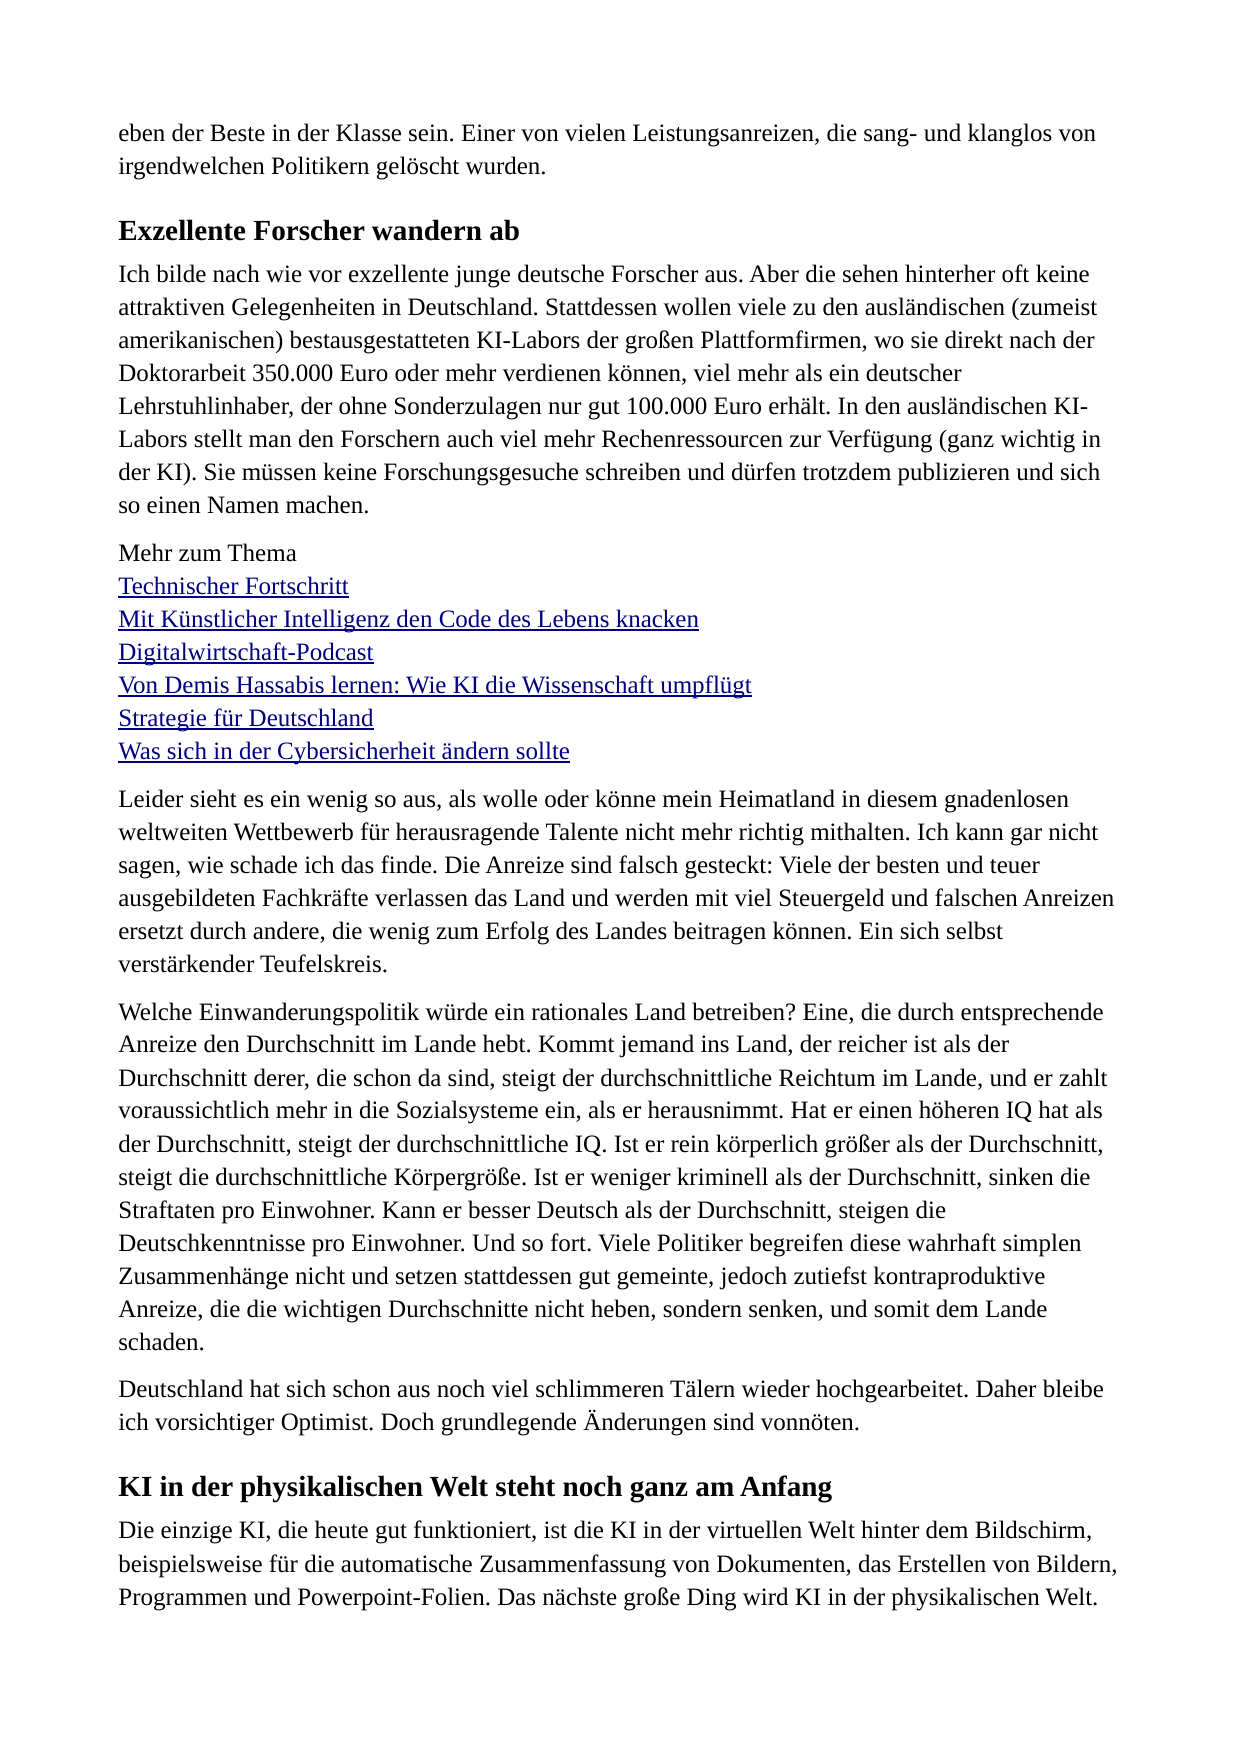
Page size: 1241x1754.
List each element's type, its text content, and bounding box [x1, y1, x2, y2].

text Deutschland hat sich schon aus noch viel schlimmeren Tälern wieder hochgearbeitet. Daher bleibe ich vorsichtiger Optimist. Doch grundlegende Änderungen sind vonnöten. [118, 1374, 1122, 1436]
text Was sich in der Cybersicherheit ändern sollte [118, 736, 1122, 765]
text Ich bilde nach wie vor exzellente junge deutsche Forscher aus. Aber die sehen hinterher oft keine attraktiven Gelegenheiten in Deutschland. Stattdessen wollen viele zu den ausländischen (zumeist amerikanischen) bestausgestatteten KI-Labors der großen Plattformfirmen, wo sie direkt nach der Doktorarbeit 350.000 Euro oder mehr verdienen können, viel mehr als ein deutscher Lehrstuhlinhaber, der ohne Sonderzulagen nur gut 100.000 Euro erhält. In den ausländischen KI-Labors stellt man den Forschern auch viel mehr Rechenressourcen zur Verfügung (ganz wichtig in der KI). Sie müssen keine Forschungsgesuche schreiben und dürfen trotzdem publizieren und sich so einen Namen machen. [118, 259, 1122, 519]
text Strategie für Deutschland [118, 703, 1122, 732]
text Digitalwirtschaft-Podcast [118, 637, 1122, 666]
text Von Demis Hassabis lernen: Wie KI die Wissenschaft umpflügt [118, 670, 1122, 699]
text Welche Einwanderungspolitik würde ein rationales Land betreiben? Eine, die durch entsprechende Anreize den Durchschnitt im Lande hebt. Kommt jemand ins Land, der reicher ist als der Durchschnitt derer, die schon da sind, steigt der durchschnittliche Reichtum im Lande, und er zahlt voraussichtlich mehr in die Sozialsysteme ein, als er herausnimmt. Hat er einen höheren IQ hat als der Durchschnitt, steigt der durchschnittliche IQ. Ist er rein körperlich größer als der Durchschnitt, steigt die durchschnittliche Körpergröße. Ist er weniger kriminell als der Durchschnitt, sinken die Straftaten pro Einwohner. Kann er besser Deutsch als der Durchschnitt, steigen die Deutschkenntnisse pro Einwohner. Und so fort. Viele Politiker begreifen diese wahrhaft simplen Zusammenhänge nicht und setzen stattdessen gut gemeinte, jedoch zutiefst kontraproduktive Anreize, die die wichtigen Durchschnitte nicht heben, sondern senken, und somit dem Lande schaden. [118, 997, 1122, 1356]
text Mehr zum Thema [118, 538, 1122, 567]
text Mit Künstlicher Intelligenz den Code des Lebens knacken [118, 604, 1122, 633]
text Die einzige KI, die heute gut funktioniert, ist die KI in der virtuellen Welt hinter dem Bildschirm, beispielsweise für die automatische Zusammenfassung von Dokumenten, das Erstellen von Bildern, Programmen und Powerpoint-Folien. Das nächste große Ding wird KI in der physikalischen Welt. [118, 1516, 1122, 1610]
text Technischer Fortschritt [118, 571, 1122, 600]
subtitle Exzellente Forscher wandern ab [118, 213, 1122, 247]
text Leider sieht es ein wenig so aus, als wolle oder könne mein Heimatland in diesem gnadenlosen weltweiten Wettbewerb für herausragende Talente nicht mehr richtig mithalten. Ich kann gar nicht sagen, wie schade ich das finde. Die Anreize sind falsch gesteckt: Viele der besten und teuer ausgebildeten Fachkräfte verlassen das Land und werden mit viel Steuergeld und falschen Anreizen ersetzt durch andere, die wenig zum Erfolg des Landes beitragen können. Ein sich selbst verstärkender Teufelskreis. [118, 784, 1122, 978]
text eben der Beste in der Klasse sein. Einer von vielen Leistungsanreizen, die sang- und klanglos von irgendwelchen Politikern gelöscht wurden. [118, 118, 1122, 180]
subtitle KI in der physikalischen Welt steht noch ganz am Anfang [118, 1469, 1122, 1503]
